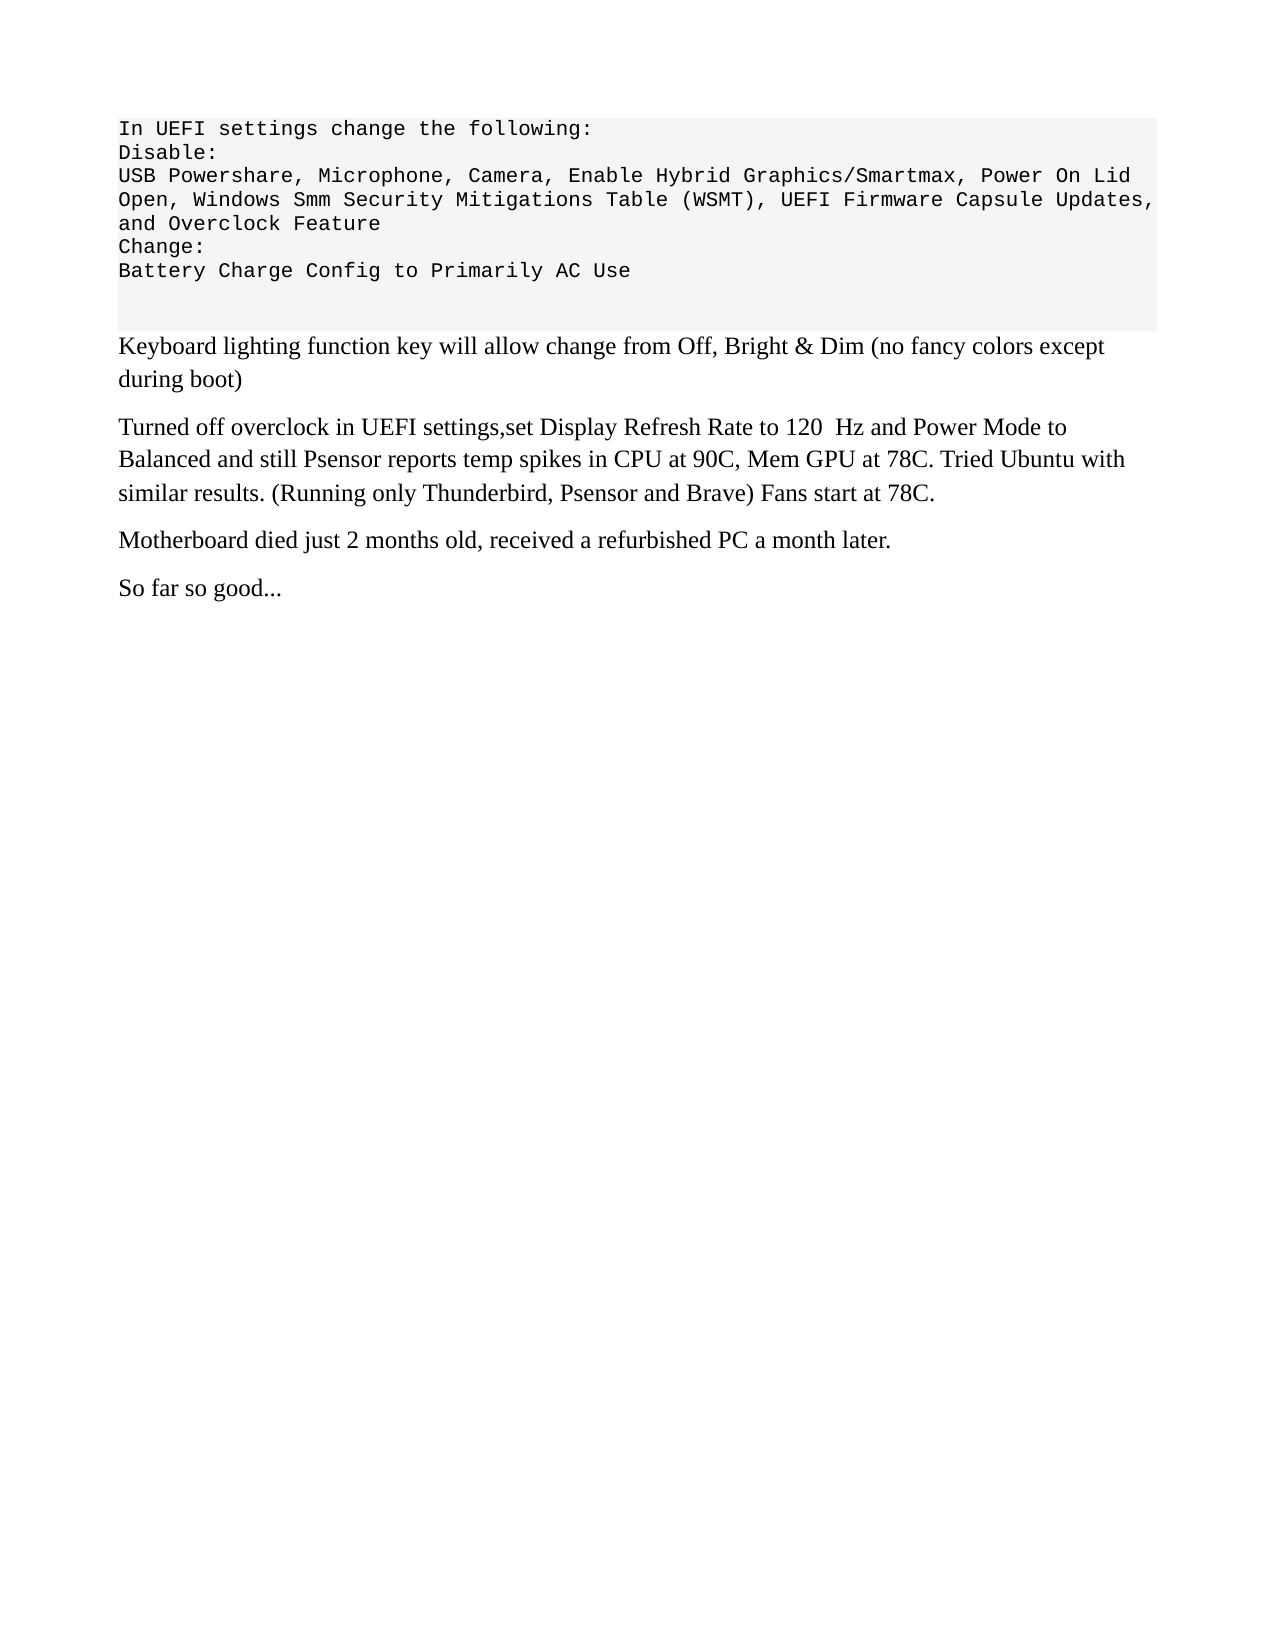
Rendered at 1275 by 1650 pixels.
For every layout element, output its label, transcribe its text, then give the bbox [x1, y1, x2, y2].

text Motherboard died just 2 months old, received a refurbished PC a month later. [118, 525, 1157, 554]
text Keyboard lighting function key will allow change from Off, Bright & Dim (no fancy colors except during boot) [118, 331, 1157, 393]
text Turned off overclock in UEFI settings,set Display Refresh Rate to 120 Hz and Power Mode to Balanced and still Psensor reports temp spikes in CPU at 90C, Mem GPU at 78C. Tried Ubuntu with similar results. (Running only Thunderbird, Psensor and Brave) Fans start at 78C. [118, 412, 1157, 506]
text So far so good... [118, 573, 1157, 634]
text Change: [118, 236, 1157, 260]
text Disable: [118, 142, 1157, 165]
text USB Powershare, Microphone, Camera, Enable Hybrid Graphics/Smartmax, Power On Lid Open, Windows Smm Security Mitigations Table (WSMT), UEFI Firmware Capsule Updates, and Overclock Feature [118, 165, 1157, 236]
text Battery Charge Config to Primarily AC Use [118, 260, 1157, 284]
text In UEFI settings change the following: [118, 118, 1157, 142]
